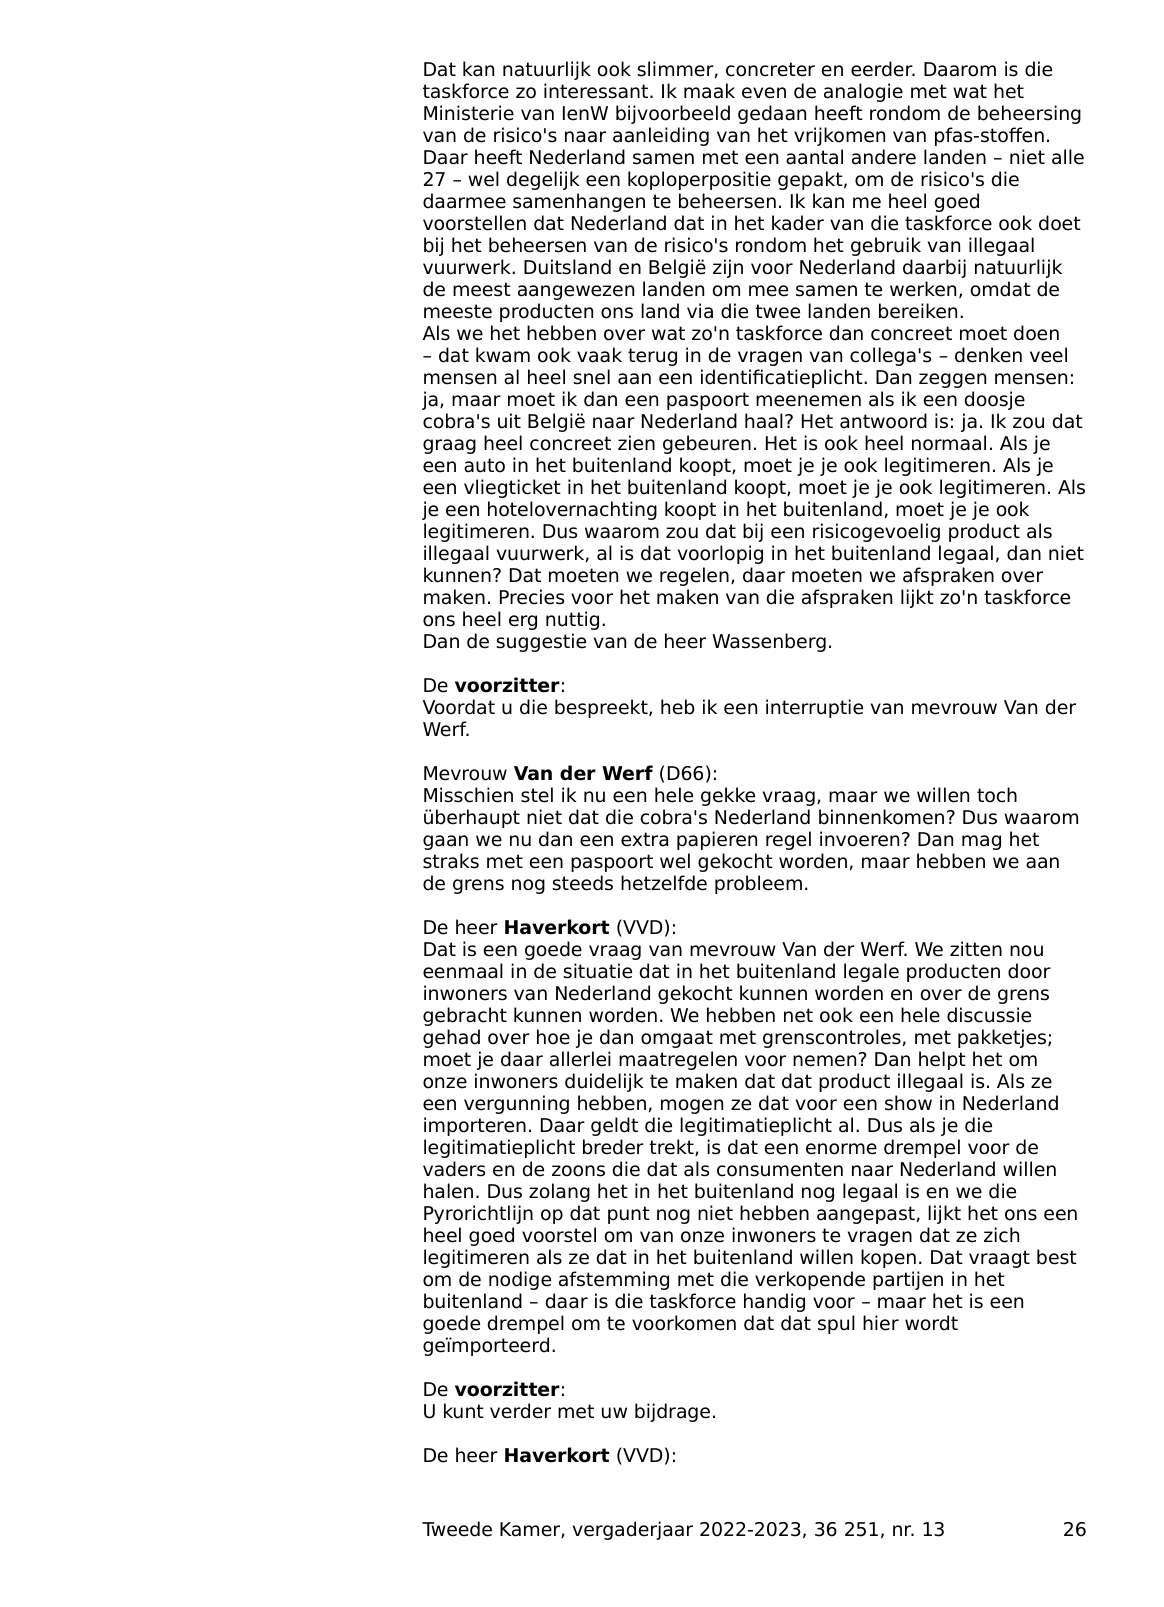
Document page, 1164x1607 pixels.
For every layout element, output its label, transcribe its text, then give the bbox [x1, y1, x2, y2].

text Voordat u die bespreekt, heb ik een interruptie van mevrouw Van der Werf. [422, 697, 1087, 741]
text Mevrouw Van der Werf (D66): [422, 763, 1087, 785]
text De heer Haverkort (VVD): [422, 1445, 1087, 1467]
text U kunt verder met uw bijdrage. [422, 1401, 1087, 1423]
text Dan de suggestie van de heer Wassenberg. [422, 631, 1087, 652]
text Dat kan natuurlijk ook slimmer, concreter en eerder. Daarom is die taskforce zo interessant. Ik maak even de analogie met wat het Ministerie van IenW bijvoorbeeld gedaan heeft rondom de beheersing van de risico's naar aanleiding van het vrijkomen van pfas-stoffen. Daar heeft Nederland samen met een aantal andere landen – niet alle 27 – wel degelijk een koploperpositie gepakt, om de risico's die daarmee samenhangen te beheersen. Ik kan me heel goed voorstellen dat Nederland dat in het kader van die taskforce ook doet bij het beheersen van de risico's rondom het gebruik van illegaal vuurwerk. Duitsland en België zijn voor Nederland daarbij natuurlijk de meest aangewezen landen om mee samen te werken, omdat de meeste producten ons land via die twee landen bereiken. [422, 59, 1087, 323]
text Misschien stel ik nu een hele gekke vraag, maar we willen toch überhaupt niet dat die cobra's Nederland binnenkomen? Dus waarom gaan we nu dan een extra papieren regel invoeren? Dan mag het straks met een paspoort wel gekocht worden, maar hebben we aan de grens nog steeds hetzelfde probleem. [422, 785, 1087, 895]
text De heer Haverkort (VVD): [422, 917, 1087, 939]
text Als we het hebben over wat zo'n taskforce dan concreet moet doen – dat kwam ook vaak terug in de vragen van collega's – denken veel mensen al heel snel aan een identificatieplicht. Dan zeggen mensen: ja, maar moet ik dan een paspoort meenemen als ik een doosje cobra's uit België naar Nederland haal? Het antwoord is: ja. Ik zou dat graag heel concreet zien gebeuren. Het is ook heel normaal. Als je een auto in het buitenland koopt, moet je je ook legitimeren. Als je een vliegticket in het buitenland koopt, moet je je ook legitimeren. Als je een hotelovernachting koopt in het buitenland, moet je je ook legitimeren. Dus waarom zou dat bij een risicogevoelig product als illegaal vuurwerk, al is dat voorlopig in het buitenland legaal, dan niet kunnen? Dat moeten we regelen, daar moeten we afspraken over maken. Precies voor het maken van die afspraken lijkt zo'n taskforce ons heel erg nuttig. [422, 323, 1087, 631]
text De voorzitter: [422, 675, 1087, 697]
text Dat is een goede vraag van mevrouw Van der Werf. We zitten nou eenmaal in de situatie dat in het buitenland legale producten door inwoners van Nederland gekocht kunnen worden en over de grens gebracht kunnen worden. We hebben net ook een hele discussie gehad over hoe je dan omgaat met grenscontroles, met pakketjes; moet je daar allerlei maatregelen voor nemen? Dan helpt het om onze inwoners duidelijk te maken dat dat product illegaal is. Als ze een vergunning hebben, mogen ze dat voor een show in Nederland importeren. Daar geldt die legitimatieplicht al. Dus als je die legitimatieplicht breder trekt, is dat een enorme drempel voor de vaders en de zoons die dat als consumenten naar Nederland willen halen. Dus zolang het in het buitenland nog legaal is en we die Pyrorichtlijn op dat punt nog niet hebben aangepast, lijkt het ons een heel goed voorstel om van onze inwoners te vragen dat ze zich legitimeren als ze dat in het buitenland willen kopen. Dat vraagt best om de nodige afstemming met die verkopende partijen in het buitenland – daar is die taskforce handig voor – maar het is een goede drempel om te voorkomen dat dat spul hier wordt geïmporteerd. [422, 939, 1087, 1356]
text De voorzitter: [422, 1379, 1087, 1401]
